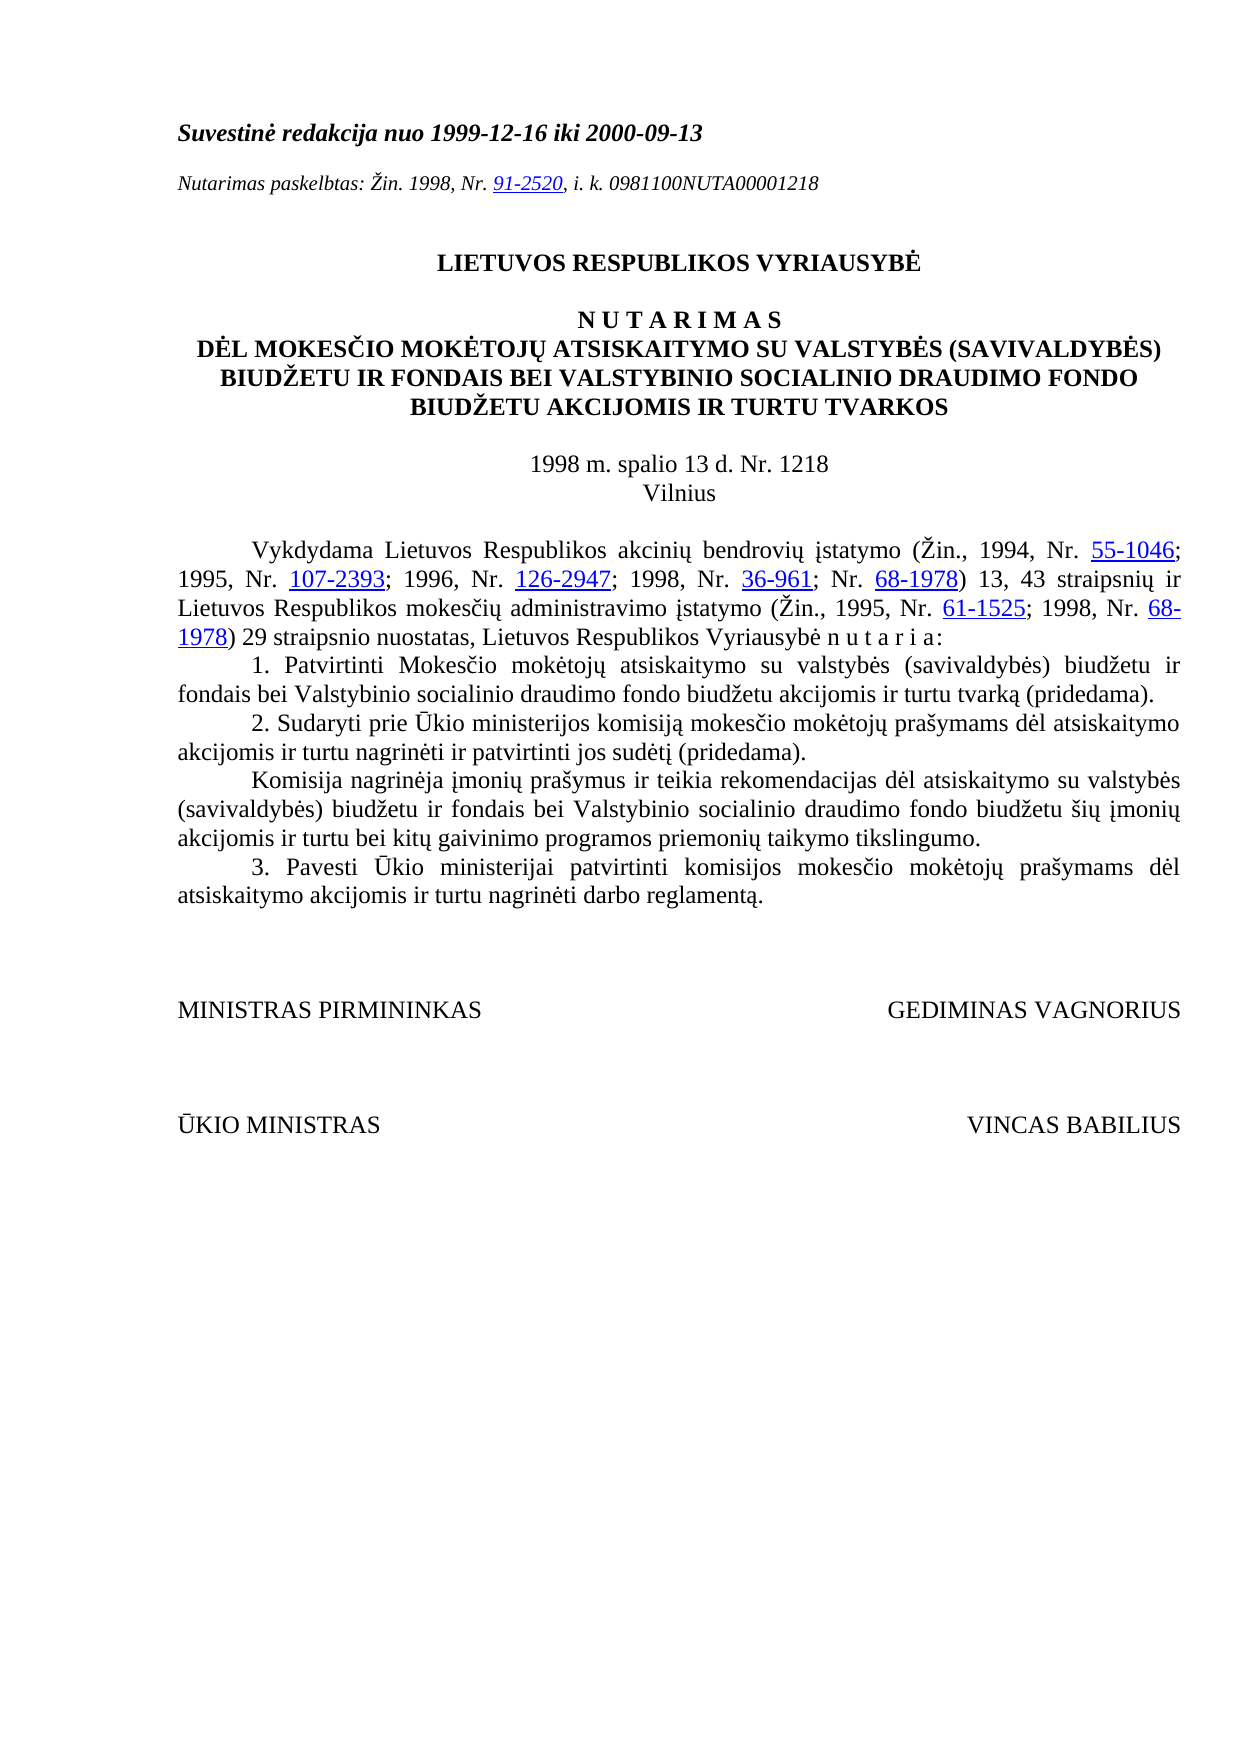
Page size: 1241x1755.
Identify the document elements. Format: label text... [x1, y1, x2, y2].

text Ūkio ministras Vincas Babilius [177, 1110, 1181, 1139]
text 1. Patvirtinti Mokesčio mokėtojų atsiskaitymo su valstybės (savivaldybės) biudžetu ir fondais bei Valstybinio socialinio draudimo fondo biudžetu akcijomis ir turtu tvarką (pridedama). [177, 650, 1181, 708]
text Vykdydama Lietuvos Respublikos akcinių bendrovių įstatymo (Žin., 1994, Nr. 55-1046; 1995, Nr. 107-2393; 1996, Nr. 126-2947; 1998, Nr. 36-961; Nr. 68-1978) 13, 43 straipsnių ir Lietuvos Respublikos mokesčių administravimo įstatymo (Žin., 1995, Nr. 61-1525; 1998, Nr. 68-1978) 29 straipsnio nuostatas, Lietuvos Respublikos Vyriausybė nutaria: [177, 535, 1181, 650]
text Vilnius [177, 478, 1181, 507]
text Ministras Pirmininkas Gediminas Vagnorius [177, 995, 1181, 1024]
text 2. Sudaryti prie Ūkio ministerijos komisiją mokesčio mokėtojų prašymams dėl atsiskaitymo akcijomis ir turtu nagrinėti ir patvirtinti jos sudėtį (pridedama). [177, 708, 1181, 765]
text LIETUVOS RESPUBLIKOS VYRIAUSYBĖ [177, 248, 1181, 277]
text N U T A R I M A S [177, 305, 1181, 334]
text Nutarimas paskelbtas: Žin. 1998, Nr. 91-2520, i. k. 0981100NUTA00001218 [177, 171, 1181, 195]
text Komisija nagrinėja įmonių prašymus ir teikia rekomendacijas dėl atsiskaitymo su valstybės (savivaldybės) biudžetu ir fondais bei Valstybinio socialinio draudimo fondo biudžetu šių įmonių akcijomis ir turtu bei kitų gaivinimo programos priemonių taikymo tikslingumo. [177, 765, 1181, 852]
text Suvestinė redakcija nuo 1999-12-16 iki 2000-09-13 [177, 118, 1181, 147]
text 3. Pavesti Ūkio ministerijai patvirtinti komisijos mokesčio mokėtojų prašymams dėl atsiskaitymo akcijomis ir turtu nagrinėti darbo reglamentą. [177, 852, 1181, 909]
text DĖL MOKESČIO MOKĖTOJŲ ATSISKAITYMO SU VALSTYBĖS (SAVIVALDYBĖS) BIUDŽETU IR FONDAIS BEI VALSTYBINIO SOCIALINIO DRAUDIMO FONDO BIUDŽETU AKCIJOMIS IR TURTU TVARKOS [177, 334, 1181, 420]
text 1998 m. spalio 13 d. Nr. 1218 [177, 449, 1181, 478]
